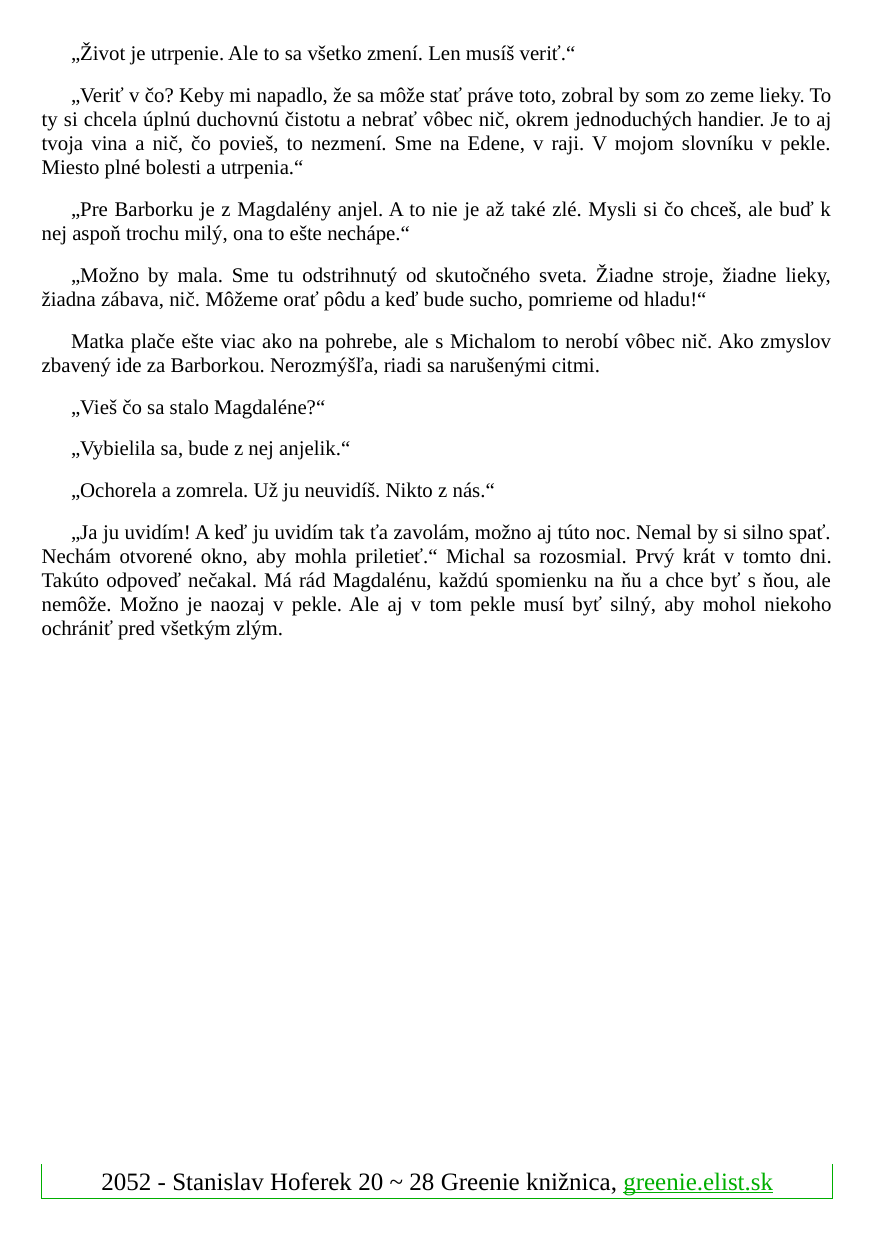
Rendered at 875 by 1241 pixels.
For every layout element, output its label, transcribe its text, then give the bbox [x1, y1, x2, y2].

text „Ochorela a zomrela. Už ju neuvidíš. Nikto z nás.“ [41, 478, 833, 502]
text „Vybielila sa, bude z nej anjelik.“ [41, 436, 833, 460]
text „Veriť v čo? Keby mi napadlo, že sa môže stať práve toto, zobral by som zo zeme lieky. To ty si chcela úplnú duchovnú čistotu a nebrať vôbec nič, okrem jednoduchých handier. Je to aj tvoja vina a nič, čo povieš, to nezmení. Sme na Edene, v raji. V mojom slovníku v pekle. Miesto plné bolesti a utrpenia.“ [41, 83, 833, 179]
text Matka plače ešte viac ako na pohrebe, ale s Michalom to nerobí vôbec nič. Ako zmyslov zbavený ide za Barborkou. Nerozmýšľa, riadi sa narušenými citmi. [41, 329, 833, 377]
text „Možno by mala. Sme tu odstrihnutý od skutočného sveta. Žiadne stroje, žiadne lieky, žiadna zábava, nič. Môžeme orať pôdu a keď bude sucho, pomrieme od hladu!“ [41, 263, 833, 311]
text „Vieš čo sa stalo Magdaléne?“ [41, 394, 833, 419]
text „Ja ju uvidím! A keď ju uvidím tak ťa zavolám, možno aj túto noc. Nemal by si silno spať. Nechám otvorené okno, aby mohla priletieť.“ Michal sa rozosmial. Prvý krát v tomto dni. Takúto odpoveď nečakal. Má rád Magdalénu, každú spomienku na ňu a chce byť s ňou, ale nemôže. Možno je naozaj v pekle. Ale aj v tom pekle musí byť silný, aby mohol niekoho ochrániť pred všetkým zlým. [41, 520, 833, 640]
text „Pre Barborku je z Magdalény anjel. A to nie je až také zlé. Mysli si čo chceš, ale buď k nej aspoň trochu milý, ona to ešte nechápe.“ [41, 197, 833, 245]
text „Život je utrpenie. Ale to sa všetko zmení. Len musíš veriť.“ [41, 41, 833, 65]
